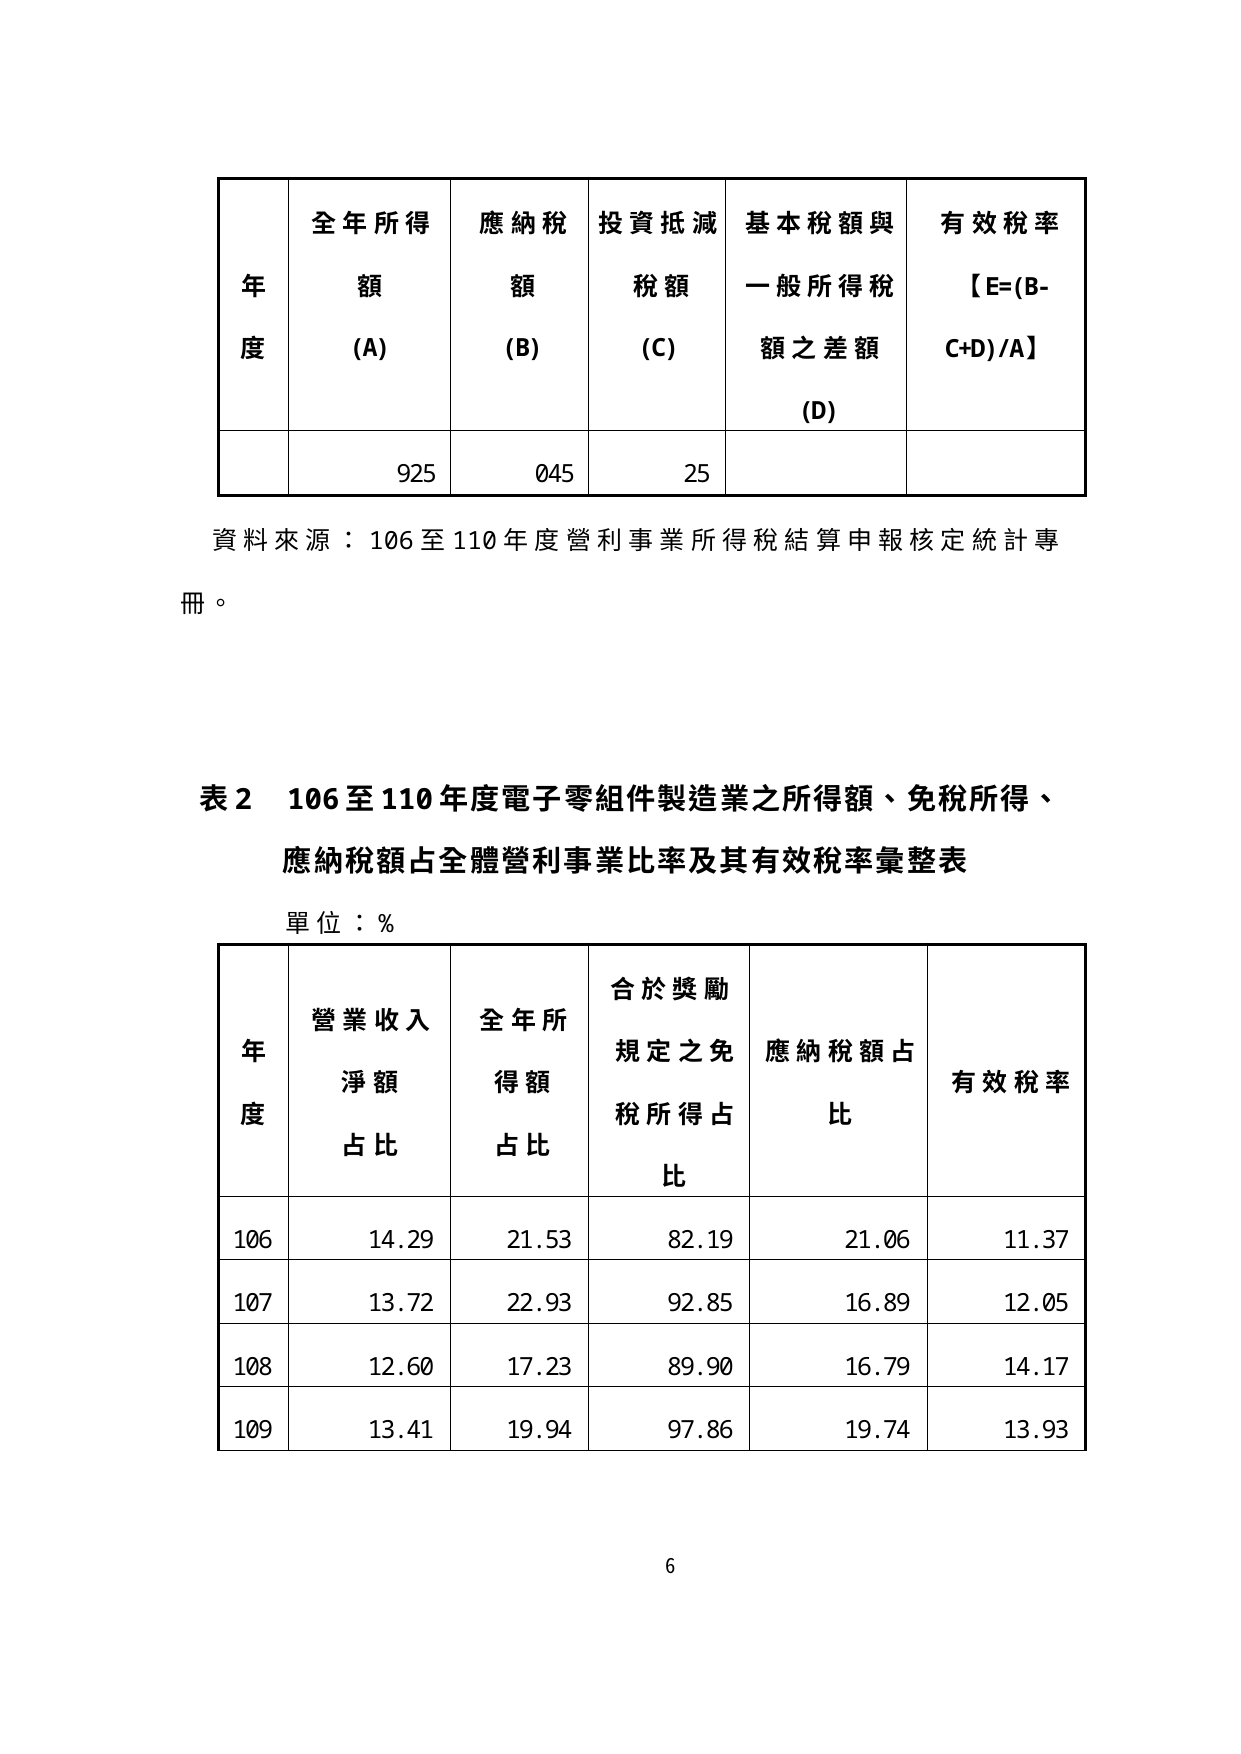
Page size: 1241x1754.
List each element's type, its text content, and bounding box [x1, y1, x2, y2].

table_cell 16.89 [750, 1260, 927, 1323]
table_cell 89.90 [589, 1324, 749, 1386]
table_header 有效稅率 【E=(B-C+D)/A】 [907, 180, 1084, 430]
table_cell [907, 431, 1084, 494]
table_header 應納稅額占比 [750, 946, 927, 1196]
table_cell 19.74 [750, 1387, 927, 1450]
table_cell 92.85 [589, 1260, 749, 1323]
table_cell 22.93 [451, 1260, 588, 1323]
table_cell 25 [589, 431, 725, 494]
table_cell 14.29 [289, 1197, 450, 1259]
text 資料來源：106至110年度營利事業所得稅結算申報核定統計專冊。 [177, 497, 1063, 622]
table_header 基本稅額與一般所得稅額之差額(D) [726, 180, 906, 430]
table_cell 13.41 [289, 1387, 450, 1450]
table_cell [220, 431, 288, 494]
table_cell 17.23 [451, 1324, 588, 1386]
table_header 年度 [220, 946, 288, 1196]
table_cell 19.94 [451, 1387, 588, 1450]
text 表2 106至110年度電子零組件製造業之所得額、免稅所得、應納稅額占全體營利事業比率及其有效稅率彙整表 單位：% [198, 755, 1063, 942]
table_header 全年所得額 (A) [289, 180, 450, 430]
table_cell 107 [220, 1260, 288, 1323]
table_cell 12.60 [289, 1324, 450, 1386]
table_header 投資抵減稅額 (C) [589, 180, 725, 430]
table_cell 82.19 [589, 1197, 749, 1259]
table_cell 14.17 [928, 1324, 1084, 1386]
table_header 全年所得額 占比 [451, 946, 588, 1196]
table_cell 13.72 [289, 1260, 450, 1323]
table_header 有效稅率 [928, 946, 1084, 1196]
table_header 應納稅額 (B) [451, 180, 588, 430]
table_cell 21.53 [451, 1197, 588, 1259]
table_header 營業收入淨額 占比 [289, 946, 450, 1196]
table_cell 13.93 [928, 1387, 1084, 1450]
table_cell 106 [220, 1197, 288, 1259]
table_header 合於獎勵規定之免稅所得占比 [589, 946, 749, 1196]
table_cell 12.05 [928, 1260, 1084, 1323]
table_cell 925 [289, 431, 450, 494]
table_cell 108 [220, 1324, 288, 1386]
table_cell 16.79 [750, 1324, 927, 1386]
table_cell 045 [451, 431, 588, 494]
table_cell 109 [220, 1387, 288, 1450]
table_cell 21.06 [750, 1197, 927, 1259]
table_cell 97.86 [589, 1387, 749, 1450]
table_cell 11.37 [928, 1197, 1084, 1259]
table_cell [726, 431, 906, 494]
table_header 年度 [220, 180, 288, 430]
